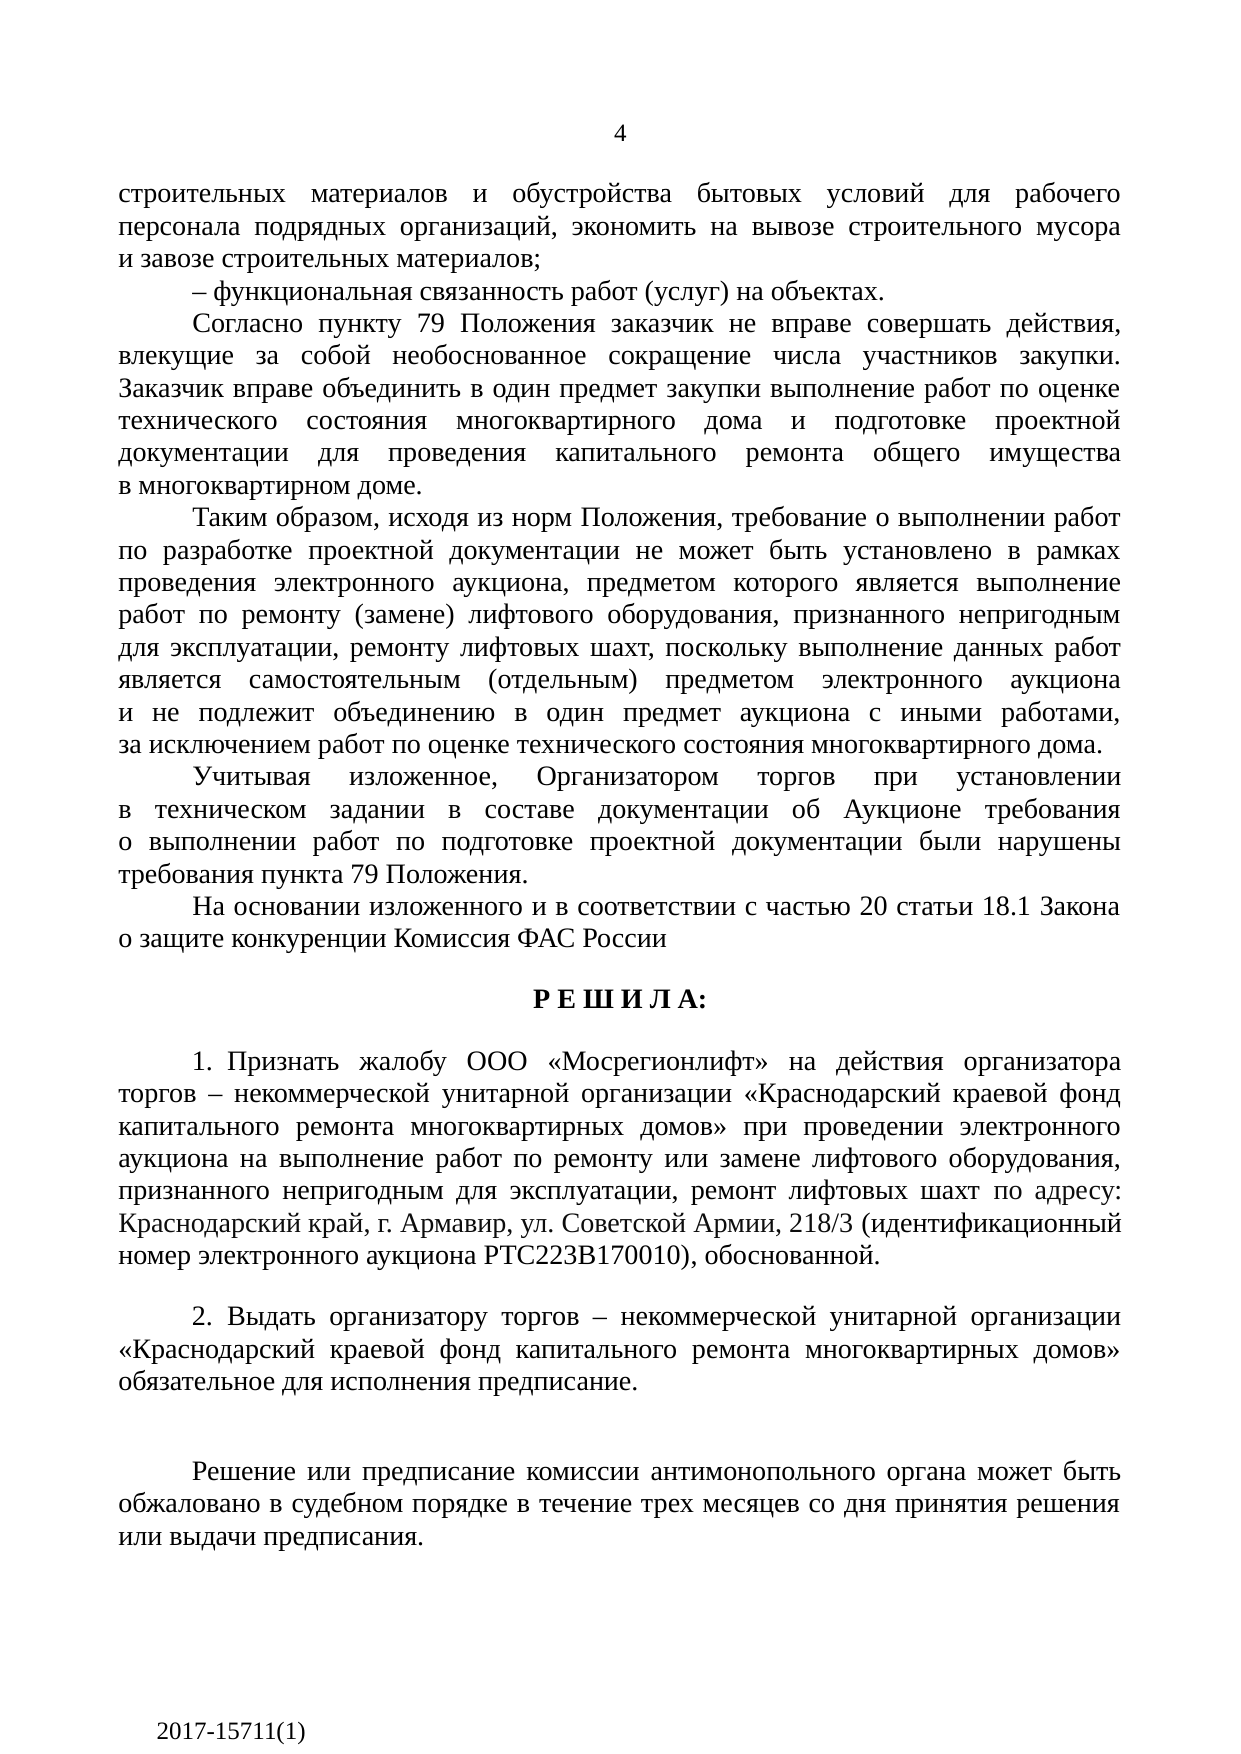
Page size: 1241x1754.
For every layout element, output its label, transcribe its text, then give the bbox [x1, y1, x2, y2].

text 2. Выдать организатору торгов – некоммерческой унитарной организации «Краснодарский краевой фонд капитального ремонта многоквартирных домов» обязательное для исполнения предписание. [118, 1299, 1122, 1396]
text Р Е Ш И Л А: [118, 983, 1122, 1015]
text Учитывая изложенное, Организатором торгов при установлении в техническом задании в составе документации об Аукционе требования о выполнении работ по подготовке проектной документации были нарушены требования пункта 79 Положения. [118, 759, 1122, 889]
text 1. Признать жалобу ООО «Мосрегионлифт» на действия организатора торгов – некоммерческой унитарной организации «Краснодарский краевой фонд капитального ремонта многоквартирных домов» при проведении электронного аукциона на выполнение работ по ремонту или замене лифтового оборудования, признанного непригодным для эксплуатации, ремонт лифтовых шахт по адресу: Краснодарский край, г. Армавир, ул. Советской Армии, 218/3 (идентификационный номер электронного аукциона РТС223В170010), обоснованной. [118, 1044, 1122, 1271]
text Решение или предписание комиссии антимонопольного органа может быть обжаловано в судебном порядке в течение трех месяцев со дня принятия решения или выдачи предписания. [118, 1454, 1122, 1551]
text – функциональная связанность работ (услуг) на объектах. [118, 273, 1122, 306]
text На основании изложенного и в соответствии с частью 20 статьи 18.1 Закона о защите конкуренции Комиссия ФАС России [118, 889, 1122, 954]
text Согласно пункту 79 Положения заказчик не вправе совершать действия, влекущие за собой необоснованное сокращение числа участников закупки. Заказчик вправе объединить в один предмет закупки выполнение работ по оценке технического состояния многоквартирного дома и подготовке проектной документации для проведения капитального ремонта общего имущества в многоквартирном доме. [118, 306, 1122, 500]
text Таким образом, исходя из норм Положения, требование о выполнении работ по разработке проектной документации не может быть установлено в рамках проведения электронного аукциона, предметом которого является выполнение работ по ремонту (замене) лифтового оборудования, признанного непригодным для эксплуатации, ремонту лифтовых шахт, поскольку выполнение данных работ является самостоятельным (отдельным) предметом электронного аукциона и не подлежит объединению в один предмет аукциона с иными работами, за исключением работ по оценке технического состояния многоквартирного дома. [118, 500, 1122, 759]
text строительных материалов и обустройства бытовых условий для рабочего персонала подрядных организаций, экономить на вывозе строительного мусора и завозе строительных материалов; [118, 176, 1122, 273]
